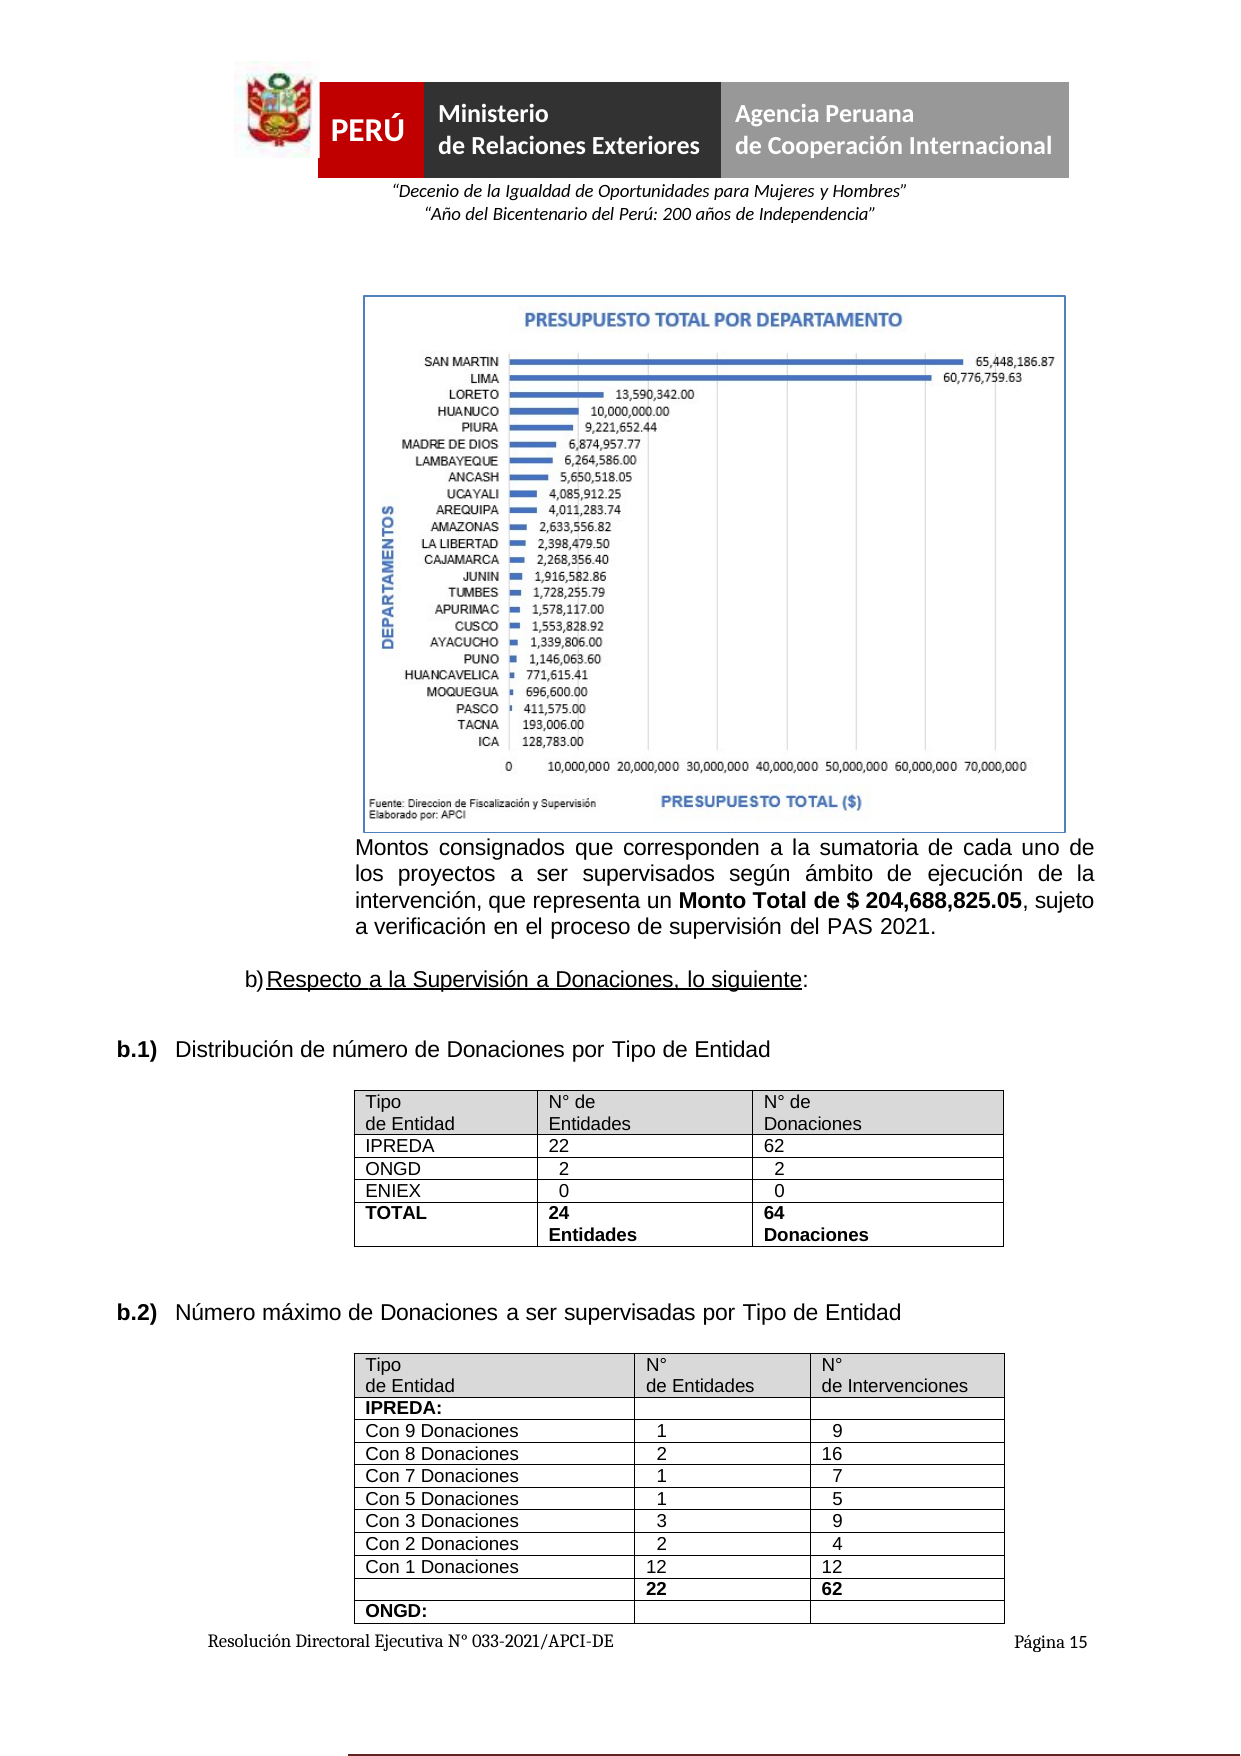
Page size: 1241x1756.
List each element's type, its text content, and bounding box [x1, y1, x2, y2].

table_cell 1 [635, 1488, 810, 1509]
table_cell [635, 1601, 810, 1622]
table_header Ministerio de Relaciones Exteriores [424, 82, 721, 178]
table_cell 64 Donaciones [753, 1203, 1003, 1246]
table_cell Con 3 Donaciones [355, 1510, 634, 1532]
table_cell 62 [753, 1135, 1003, 1157]
table_cell 9 [811, 1510, 1004, 1532]
table_cell 0 [753, 1180, 1003, 1202]
table_cell 1 [635, 1465, 810, 1487]
table_cell Con 8 Donaciones [355, 1443, 634, 1464]
table_cell [355, 1579, 634, 1600]
table_cell IPREDA: [355, 1398, 634, 1419]
table_cell 0 [538, 1180, 752, 1202]
table_header Agencia Peruana de Cooperación Internacional [721, 82, 1069, 178]
table_cell 2 [753, 1158, 1003, 1179]
text Montos consignados que corresponden a la sumatoria de cada uno de los proyectos a ser supervisados según ámbito de ejecución de la intervención, que representa un Monto Total de $ 204,688,825.05, sujeto a verificación en el proceso de supervisión del PAS 2021. [355, 834, 1094, 939]
table_cell Con 7 Donaciones [355, 1465, 634, 1487]
table_cell 12 [811, 1556, 1004, 1577]
table_cell ENIEX [355, 1180, 537, 1202]
table_cell 12 [635, 1556, 810, 1577]
table_cell ONGD [355, 1158, 537, 1179]
table_cell 7 [811, 1465, 1004, 1487]
table_cell 3 [635, 1510, 810, 1532]
table_header N° de Donaciones [753, 1091, 1003, 1134]
table_cell Con 1 Donaciones [355, 1556, 634, 1577]
table_cell 1 [635, 1420, 810, 1442]
table_cell 22 [538, 1135, 752, 1157]
table_cell [811, 1601, 1004, 1622]
list Respecto a la Supervisión a Donaciones, lo siguiente: [244, 966, 1111, 992]
table_cell 24 Entidades [538, 1203, 752, 1246]
table_cell 2 [635, 1443, 810, 1464]
table_header Tipo de Entidad [355, 1091, 537, 1134]
table_cell IPREDA [355, 1135, 537, 1157]
table_cell Con 5 Donaciones [355, 1488, 634, 1509]
table_cell TOTAL [355, 1203, 537, 1246]
table_cell 4 [811, 1533, 1004, 1555]
table_cell 22 [635, 1579, 810, 1600]
list Número máximo de Donaciones a ser supervisadas por Tipo de Entidad [116, 1299, 1111, 1325]
table_header N° de Entidades [538, 1091, 752, 1134]
table_cell Con 2 Donaciones [355, 1533, 634, 1555]
table_header PERÚ [318, 82, 424, 178]
table_cell 2 [635, 1533, 810, 1555]
table_cell 5 [811, 1488, 1004, 1509]
table_cell [635, 1398, 810, 1419]
list Distribución de número de Donaciones por Tipo de Entidad [116, 1036, 1111, 1062]
table_header Tipo de Entidad [355, 1354, 634, 1397]
table_header N° de Entidades [635, 1354, 810, 1397]
table_cell 16 [811, 1443, 1004, 1464]
table_cell 2 [538, 1158, 752, 1179]
table_cell Con 9 Donaciones [355, 1420, 634, 1442]
table_cell 62 [811, 1579, 1004, 1600]
table_header N° de Intervenciones [811, 1354, 1004, 1397]
table_cell [811, 1398, 1004, 1419]
table_cell 9 [811, 1420, 1004, 1442]
table_cell ONGD: [355, 1601, 634, 1622]
